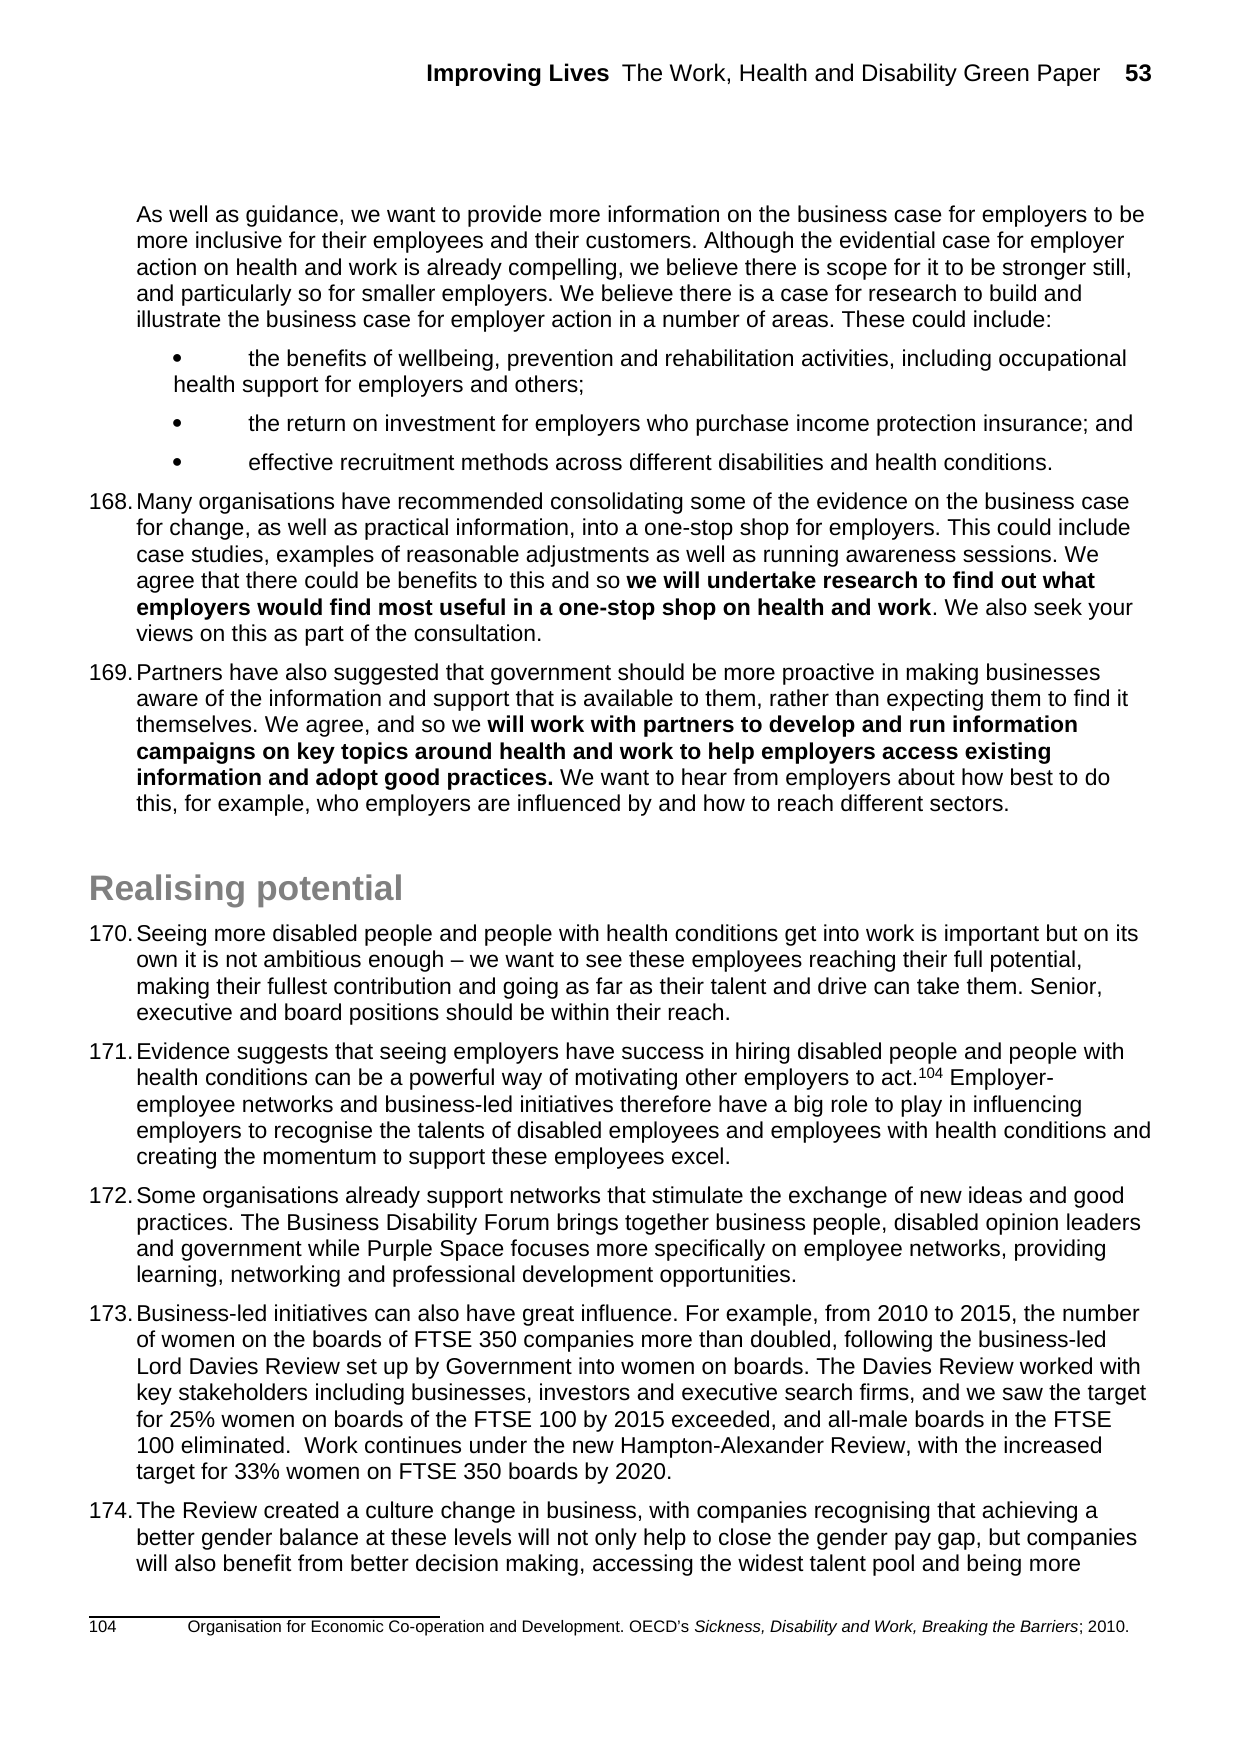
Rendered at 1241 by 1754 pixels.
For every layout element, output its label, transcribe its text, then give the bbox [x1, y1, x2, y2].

list Some organisations already support networks that stimulate the exchange of new ideas and good practices. The Business Disability Forum brings together business people, disabled opinion leaders and government while Purple Space focuses more specifically on employee networks, providing learning, networking and professional development opportunities. [89, 1182, 1152, 1288]
list Evidence suggests that seeing employers have success in hiring disabled people and people with health conditions can be a powerful way of motivating other employers to act. Employer-employee networks and business-led initiatives therefore have a big role to play in influencing employers to recognise the talents of disabled employees and employees with health conditions and creating the momentum to support these employees excel. [89, 1038, 1152, 1170]
list Seeing more disabled people and people with health conditions get into work is important but on its own it is not ambitious enough – we want to see these employees reaching their full potential, making their fullest contribution and going as far as their talent and drive can take them. Senior, executive and board positions should be within their reach. [89, 920, 1152, 1025]
list The Review created a culture change in business, with companies recognising that achieving a better gender balance at these levels will not only help to close the gender pay gap, but companies will also benefit from better decision making, accessing the widest talent pool and being more [89, 1497, 1152, 1576]
list effective recruitment methods across different disabilities and health conditions. [173, 449, 1152, 476]
text As well as guidance, we want to provide more information on the business case for employers to be more inclusive for their employees and their customers. Although the evidential case for employer action on health and work is already compelling, we believe there is scope for it to be stronger still, and particularly so for smaller employers. We believe there is a case for research to build and illustrate the business case for employer action in a number of areas. These could include: [136, 201, 1152, 333]
list Partners have also suggested that government should be more proactive in making businesses aware of the information and support that is available to them, rather than expecting them to find it themselves. We agree, and so we will work with partners to develop and run information campaigns on key topics around health and work to help employers access existing information and adopt good practices. We want to hear from employers about how best to do this, for example, who employers are influenced by and how to reach different sectors. [89, 659, 1152, 817]
list Many organisations have recommended consolidating some of the evidence on the business case for change, as well as practical information, into a one-stop shop for employers. This could include case studies, examples of reasonable adjustments as well as running awareness sessions. We agree that there could be benefits to this and so we will undertake research to find out what employers would find most useful in a one-stop shop on health and work. We also seek your views on this as part of the consultation. [89, 488, 1152, 646]
list Organisation for Economic Co-operation and Development. OECD’s Sickness, Disability and Work, Breaking the Barriers; 2010. [89, 1617, 1152, 1636]
list Business-led initiatives can also have great influence. For example, from 2010 to 2015, the number of women on the boards of FTSE 350 companies more than doubled, following the business-led Lord Davies Review set up by Government into women on boards. The Davies Review worked with key stakeholders including businesses, investors and executive search firms, and we saw the target for 25% women on boards of the FTSE 100 by 2015 exceeded, and all-male boards in the FTSE 100 eliminated. Work continues under the new Hampton-Alexander Review, with the increased target for 33% women on FTSE 350 boards by 2020. [89, 1300, 1152, 1484]
subtitle Realising potential [89, 867, 1152, 907]
list the return on investment for employers who purchase income protection insurance; and [173, 410, 1152, 437]
list the benefits of wellbeing, prevention and rehabilitation activities, including occupational health support for employers and others; [173, 345, 1152, 398]
